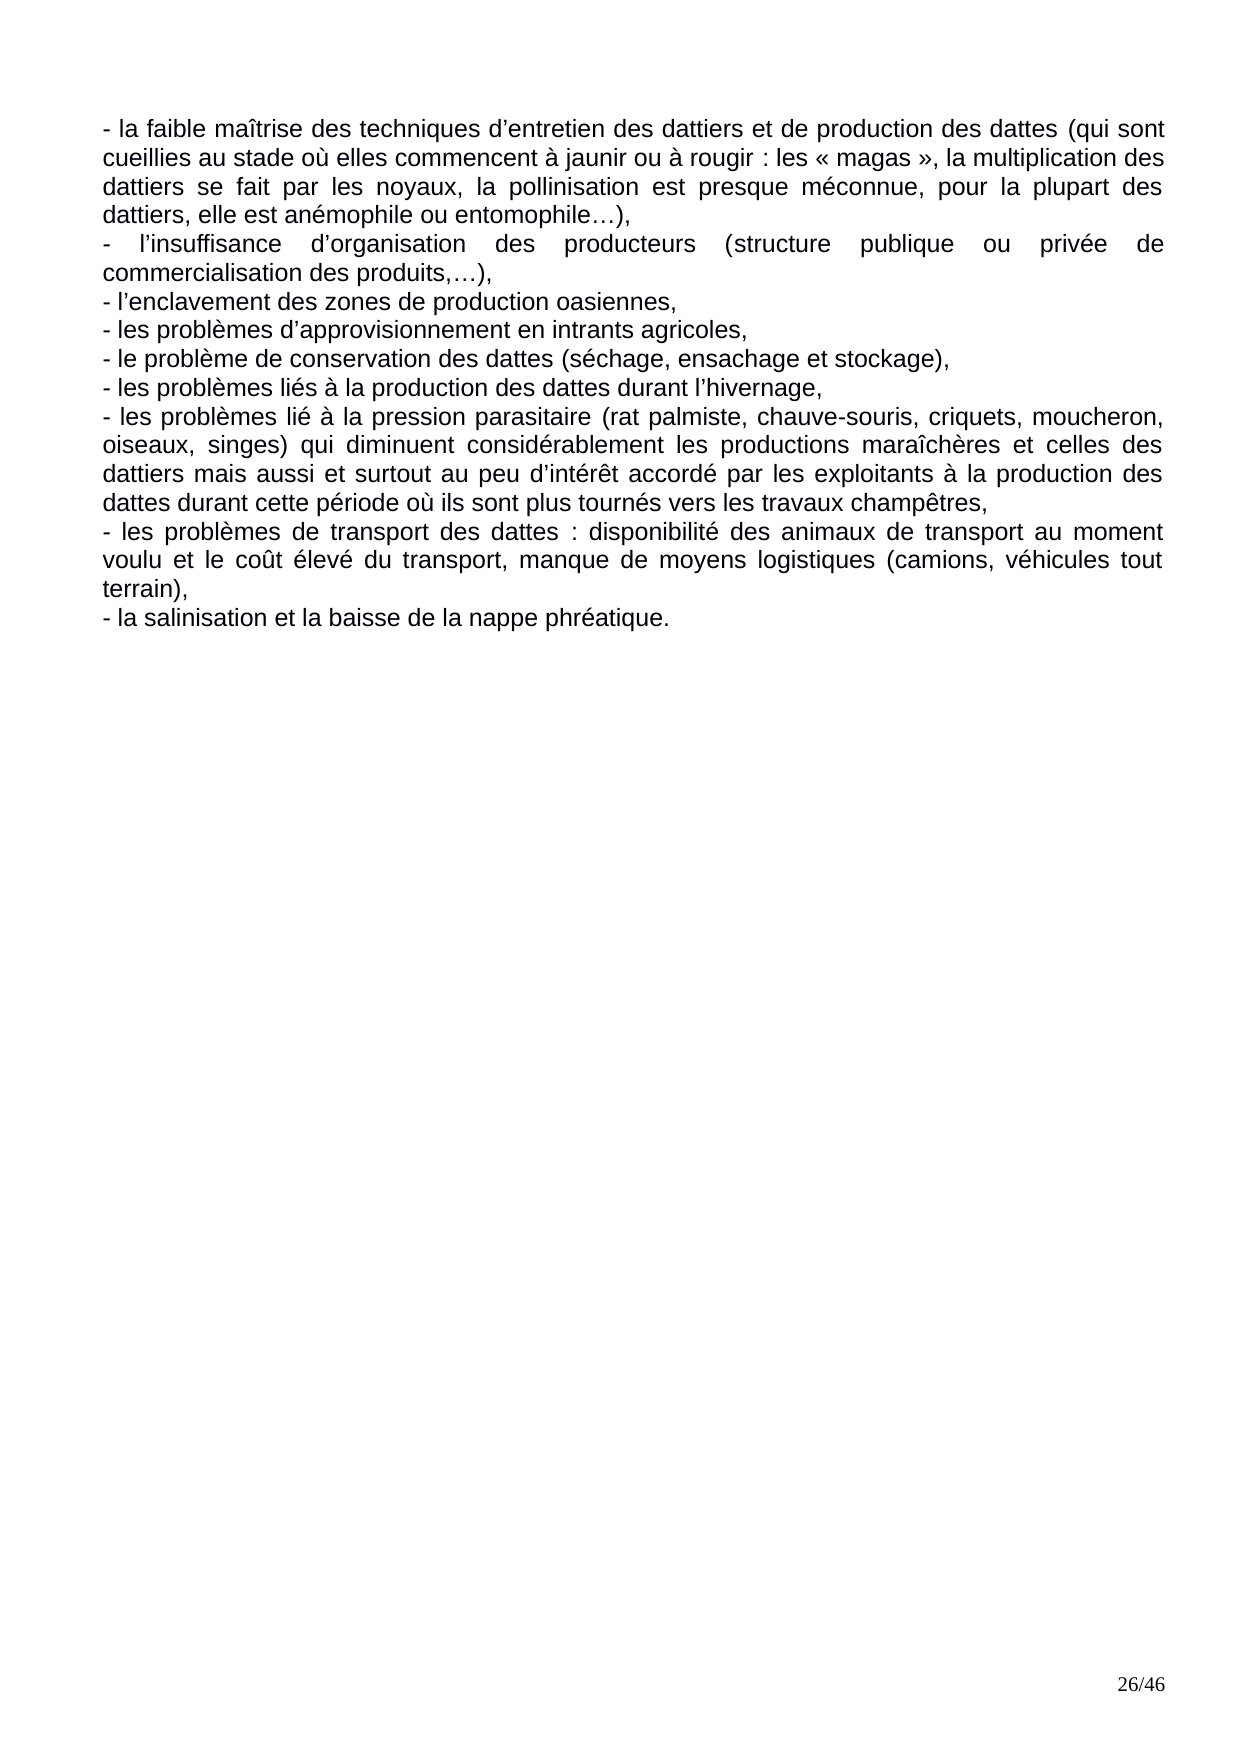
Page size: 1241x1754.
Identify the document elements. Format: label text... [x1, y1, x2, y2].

list - l’insuffisance d’organisation des producteurs (structure publique ou privée de commercialisation des produits,…), [65, 229, 1165, 287]
list - le problème de conservation des dattes (séchage, ensachage et stockage), [65, 344, 1165, 373]
list - la faible maîtrise des techniques d’entretien des dattiers et de production des dattes (qui sont cueillies au stade où elles commencent à jaunir ou à rougir : les « magas », la multiplication des dattiers se fait par les noyaux, la pollinisation est presque méconnue, pour la plupart des dattiers, elle est anémophile ou entomophile…), [65, 114, 1165, 229]
list - les problèmes lié à la pression parasitaire (rat palmiste, chauve-souris, criquets, moucheron, oiseaux, singes) qui diminuent considérablement les productions maraîchères et celles des dattiers mais aussi et surtout au peu d’intérêt accordé par les exploitants à la production des dattes durant cette période où ils sont plus tournés vers les travaux champêtres, [65, 402, 1165, 517]
list - la salinisation et la baisse de la nappe phréatique. [65, 603, 1165, 632]
list - les problèmes liés à la production des dattes durant l’hivernage, [65, 373, 1165, 402]
list - les problèmes de transport des dattes : disponibilité des animaux de transport au moment voulu et le coût élevé du transport, manque de moyens logistiques (camions, véhicules tout terrain), [65, 517, 1165, 603]
list - l’enclavement des zones de production oasiennes, [65, 287, 1165, 315]
list - les problèmes d’approvisionnement en intrants agricoles, [65, 315, 1165, 344]
